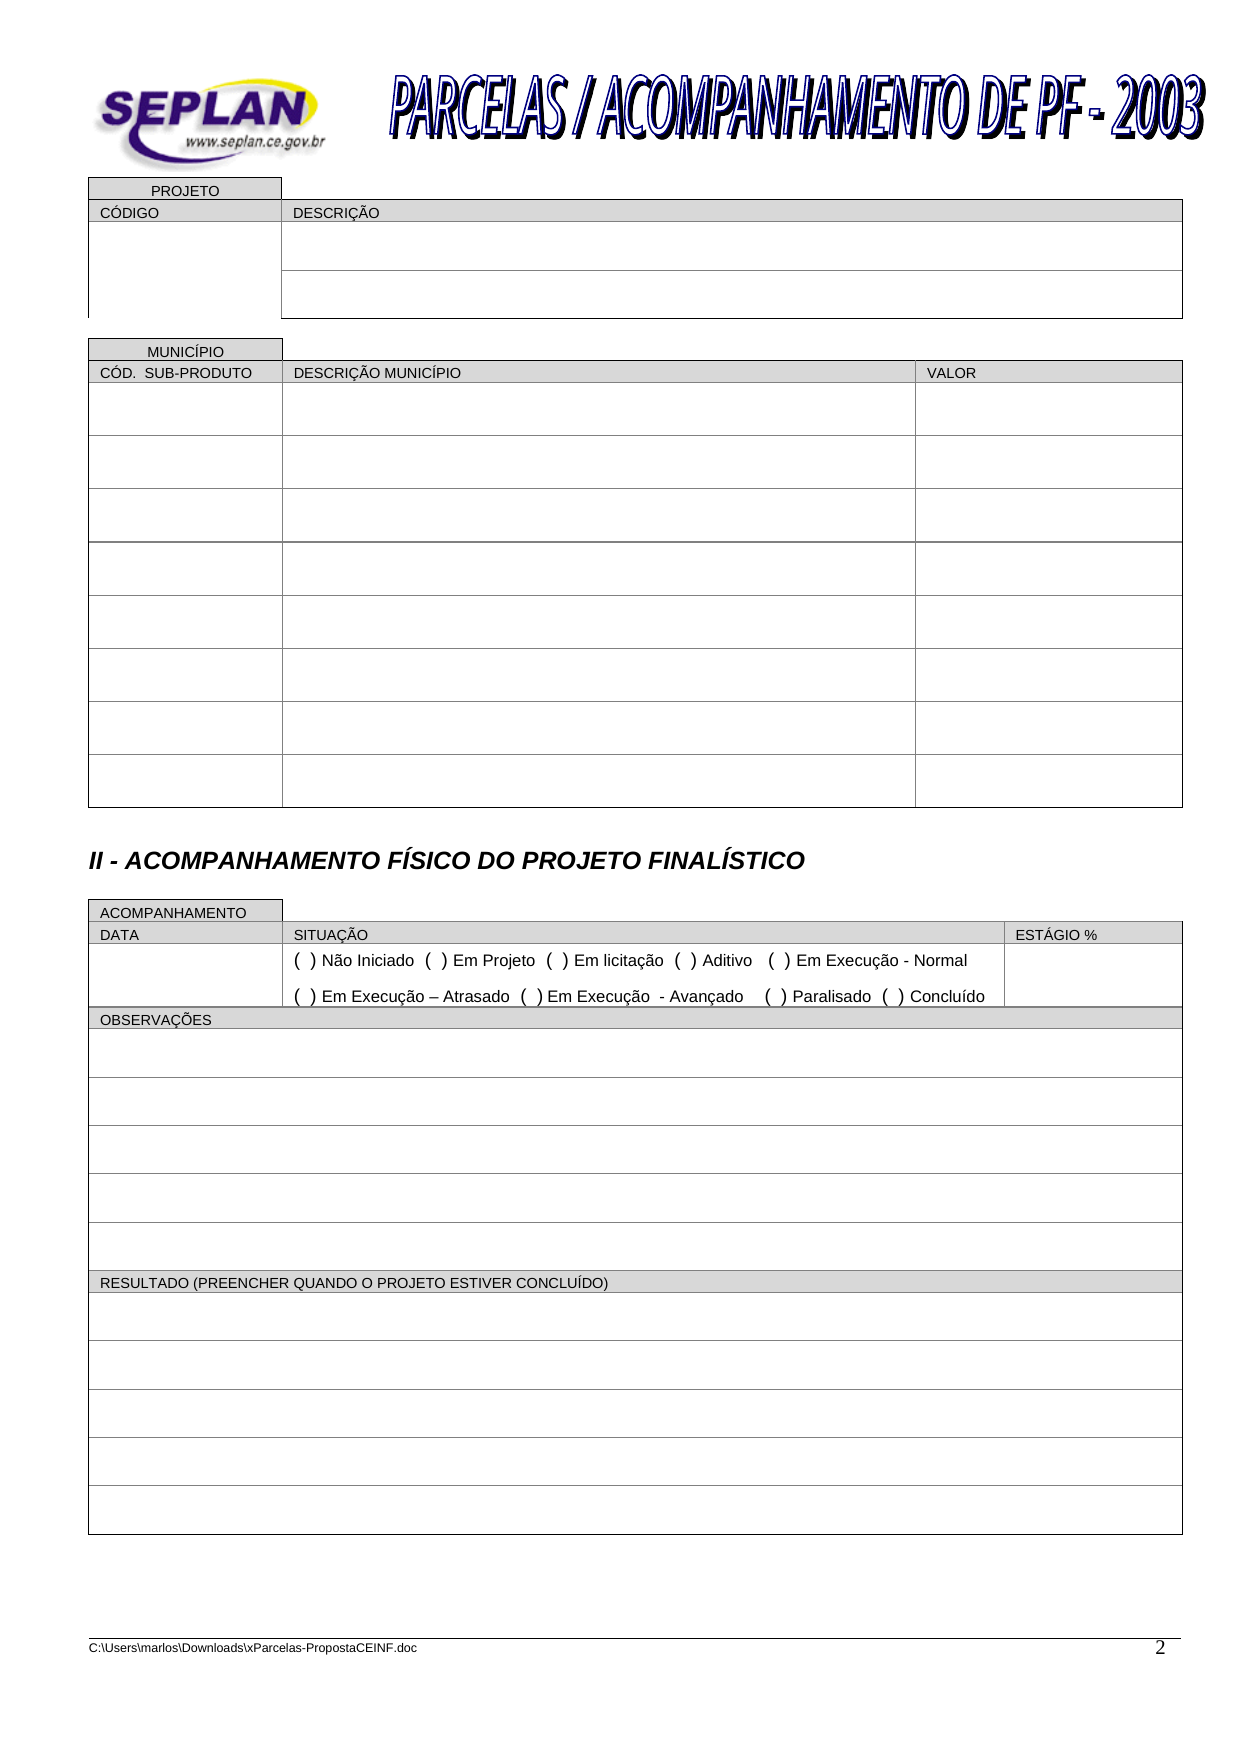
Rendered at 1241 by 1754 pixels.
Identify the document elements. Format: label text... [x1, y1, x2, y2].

table_cell [89, 1486, 1182, 1534]
table_cell ( ) Não Iniciado ( ) Em Projeto ( ) Em licitação ( ) Aditivo ( ) Em Execução - Normal ( ) Em Execução – Atrasado ( ) Em Execução - Avançado ( ) Paralisado ( ) Concluído [283, 944, 1004, 1006]
table_cell [89, 1293, 1182, 1340]
table_cell [283, 436, 915, 488]
table_cell DATA [89, 922, 282, 943]
table_cell [89, 1438, 1182, 1485]
table_cell [283, 543, 915, 594]
table_cell [283, 383, 915, 435]
table_cell OBSERVAÇÕES [89, 1008, 1182, 1028]
table_cell [89, 1390, 1182, 1437]
table_header [283, 899, 1183, 921]
table_cell [89, 1223, 1182, 1270]
table_cell [1005, 944, 1182, 1006]
table_cell [283, 649, 915, 701]
table_cell [89, 222, 281, 318]
table_cell [89, 1174, 1182, 1222]
table_cell [89, 383, 282, 435]
table_cell [916, 649, 1182, 701]
table_cell [283, 702, 915, 754]
table_cell [89, 1078, 1182, 1125]
table_header [283, 338, 1183, 360]
picture [91, 72, 344, 172]
table_cell [916, 489, 1182, 541]
subtitle II - ACOMPANHAMENTO FÍSICO DO PROJETO FINALÍSTICO [89, 846, 1152, 875]
table_cell DESCRIÇÃO MUNICÍPIO [283, 361, 915, 382]
table_cell [283, 596, 915, 648]
table_cell [916, 755, 1182, 807]
table_cell [916, 543, 1182, 594]
table_header PROJETO [89, 178, 281, 199]
table_cell [89, 489, 282, 541]
table_cell [89, 1029, 1182, 1077]
table_cell CÓDIGO [89, 200, 281, 221]
table_cell [89, 702, 282, 754]
table_cell [89, 649, 282, 701]
table_cell [89, 436, 282, 488]
table_cell [283, 755, 915, 807]
table_header ACOMPANHAMENTO [89, 900, 282, 921]
table_cell [282, 222, 1182, 269]
table_cell [283, 489, 915, 541]
table_cell [916, 596, 1182, 648]
table_cell CÓD. SUB-PRODUTO [89, 361, 282, 382]
table_cell VALOR [916, 361, 1182, 382]
table_cell [89, 755, 282, 807]
table_cell [89, 596, 282, 648]
table_cell SITUAÇÃO [283, 922, 1004, 943]
table_header MUNICÍPIO [89, 339, 282, 360]
table_cell [89, 1126, 1182, 1173]
table_cell [916, 383, 1182, 435]
table_cell DESCRIÇÃO [282, 200, 1182, 221]
table_cell [282, 271, 1182, 318]
table_cell ESTÁGIO % [1005, 922, 1182, 943]
table_cell [916, 436, 1182, 488]
table_cell [89, 543, 282, 594]
table_header [282, 177, 1183, 199]
table_cell [89, 944, 282, 1006]
table_cell [89, 1341, 1182, 1389]
table_cell [916, 702, 1182, 754]
table_cell RESULTADO (PREENCHER QUANDO O PROJETO ESTIVER CONCLUÍDO) [89, 1271, 1182, 1292]
